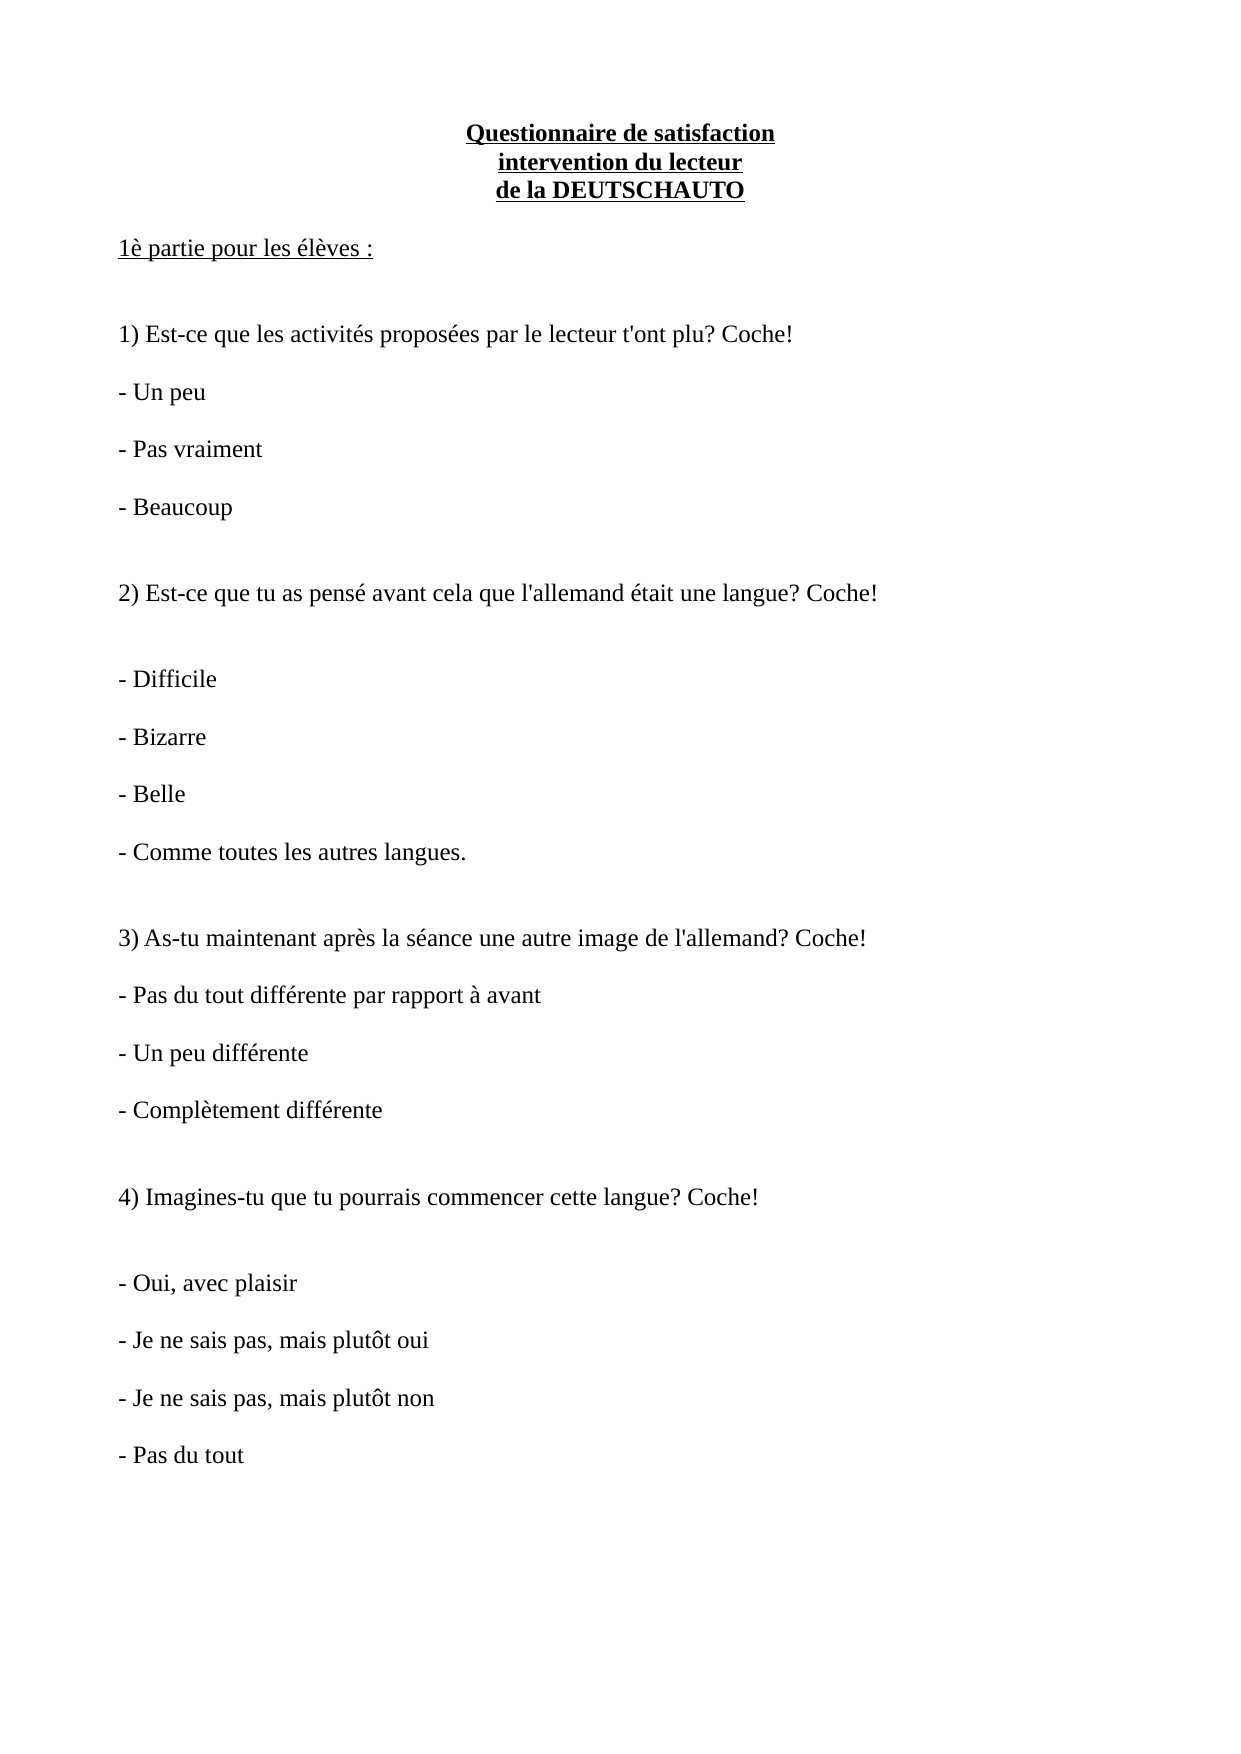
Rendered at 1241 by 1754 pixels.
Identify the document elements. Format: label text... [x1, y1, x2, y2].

text 2) Est-ce que tu as pensé avant cela que l'allemand était une langue? Coche! [118, 578, 1122, 607]
text - Complètement différente [118, 1096, 1122, 1124]
text - Un peu différente [118, 1038, 1122, 1067]
text - Oui, avec plaisir [118, 1268, 1122, 1297]
text 4) Imagines-tu que tu pourrais commencer cette langue? Coche! [118, 1182, 1122, 1211]
text 1è partie pour les élèves : [118, 233, 1122, 262]
text Questionnaire de satisfaction [118, 118, 1122, 147]
text 3) As-tu maintenant après la séance une autre image de l'allemand? Coche! [118, 923, 1122, 952]
text - Je ne sais pas, mais plutôt non [118, 1383, 1122, 1412]
text - Comme toutes les autres langues. [118, 837, 1122, 866]
text de la DEUTSCHAUTO [118, 176, 1122, 204]
text 1) Est-ce que les activités proposées par le lecteur t'ont plu? Coche! [118, 319, 1122, 348]
text - Pas vraiment [118, 434, 1122, 463]
text - Beaucoup [118, 492, 1122, 521]
text - Difficile [118, 664, 1122, 693]
text - Belle [118, 779, 1122, 808]
text - Pas du tout différente par rapport à avant [118, 981, 1122, 1009]
text - Bizarre [118, 722, 1122, 751]
text intervention du lecteur [118, 147, 1122, 176]
text - Je ne sais pas, mais plutôt oui [118, 1326, 1122, 1354]
text - Un peu [118, 377, 1122, 406]
text - Pas du tout [118, 1441, 1122, 1469]
